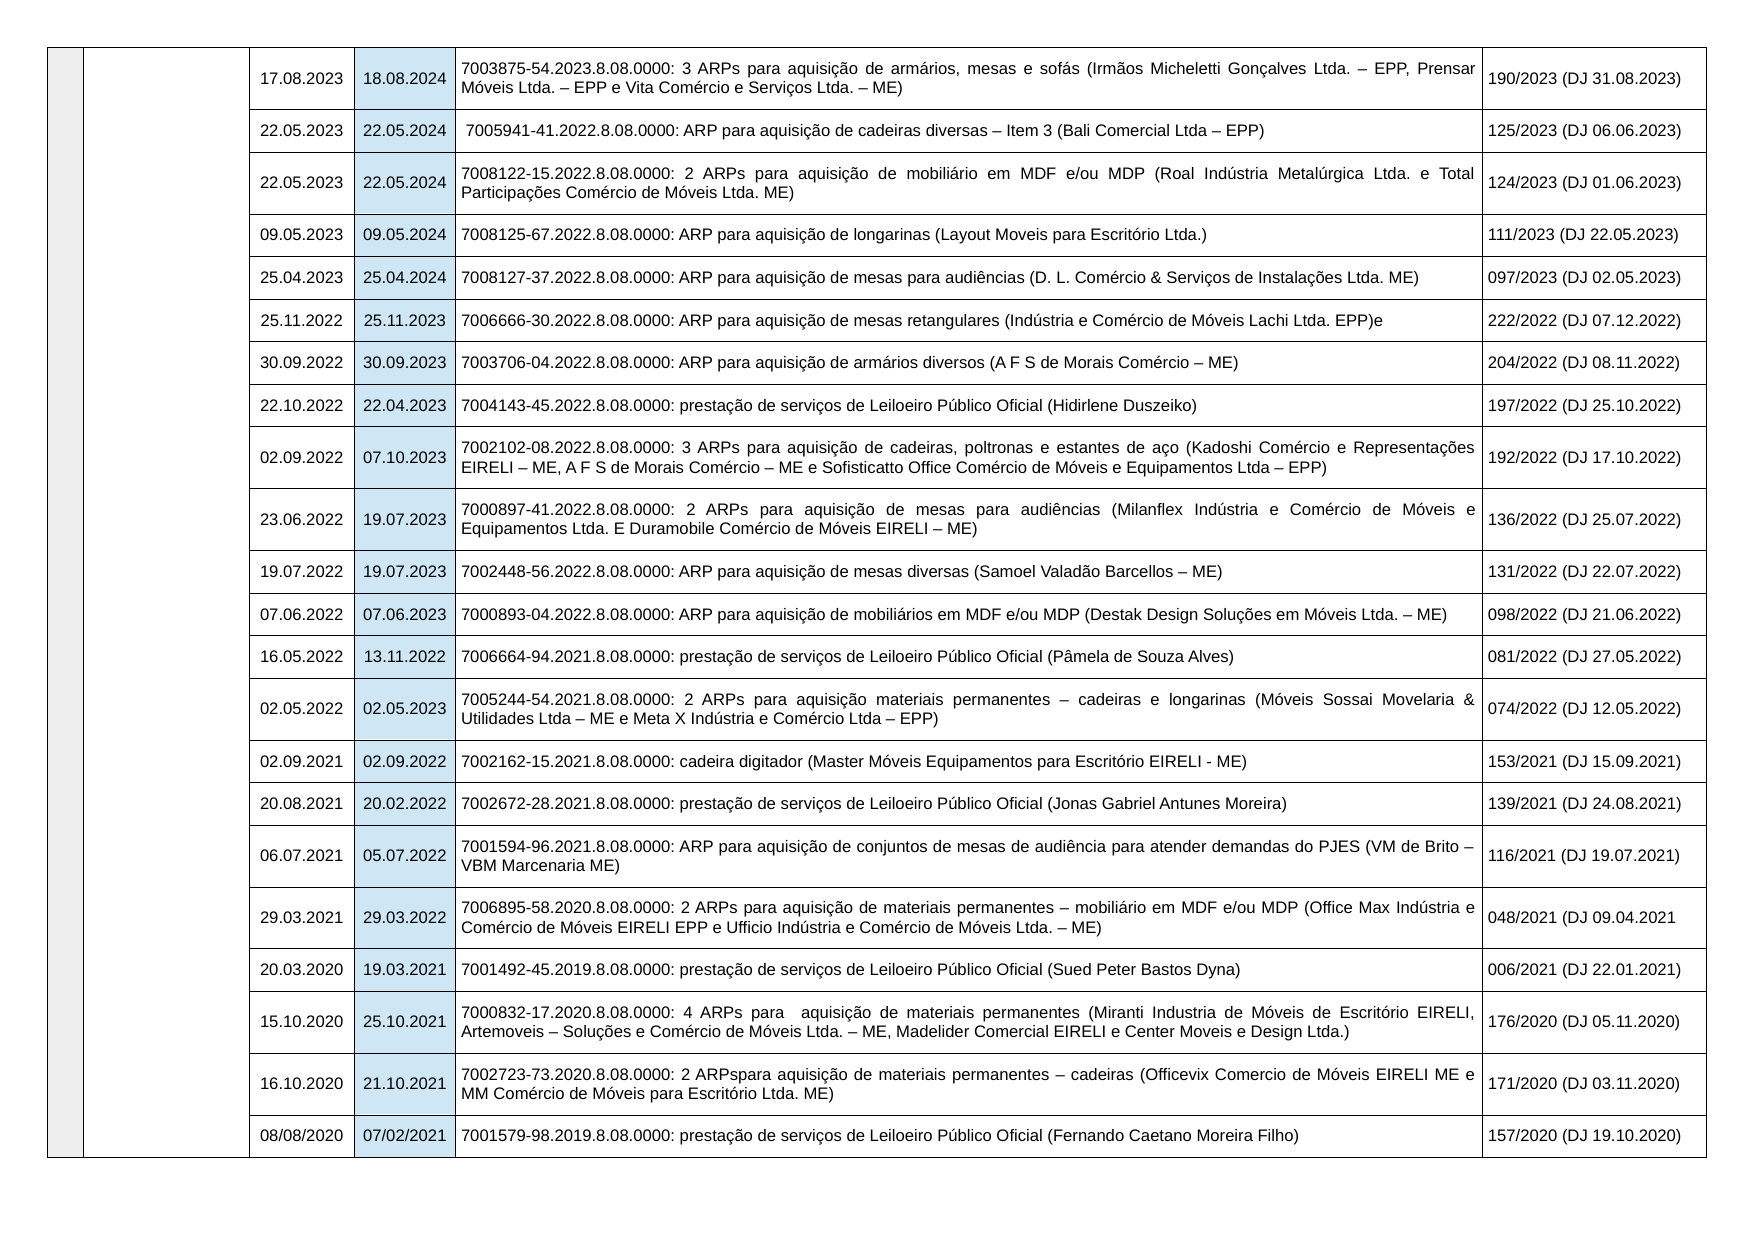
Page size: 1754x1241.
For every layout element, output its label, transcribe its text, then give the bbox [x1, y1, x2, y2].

table_cell 02.09.2022 [250, 427, 354, 488]
table_cell 02.09.2021 [250, 741, 354, 782]
table_cell 09.05.2024 [355, 215, 455, 256]
table_cell 23.06.2022 [250, 489, 354, 550]
table_cell 25.10.2021 [355, 992, 455, 1053]
table_cell 139/2021 (DJ 24.08.2021) [1483, 783, 1706, 825]
table_cell 097/2023 (DJ 02.05.2023) [1483, 257, 1706, 299]
table_cell [48, 48, 83, 1157]
table_cell 116/2021 (DJ 19.07.2021) [1483, 826, 1706, 887]
table_cell 7008127-37.2022.8.08.0000: ARP para aquisição de mesas para audiências (D. L. Comércio & Serviços de Instalações Ltda. ME) [456, 257, 1482, 299]
table_cell 25.11.2023 [355, 300, 455, 341]
table_cell 21.10.2021 [355, 1054, 455, 1114]
table_cell 07.10.2023 [355, 427, 455, 488]
table_cell 30.09.2022 [250, 342, 354, 384]
table_cell 07.06.2023 [355, 594, 455, 635]
table_cell 048/2021 (DJ 09.04.2021 [1483, 888, 1706, 948]
table_cell 204/2022 (DJ 08.11.2022) [1483, 342, 1706, 384]
table_cell 131/2022 (DJ 22.07.2022) [1483, 551, 1706, 593]
table_cell 7005244-54.2021.8.08.0000: 2 ARPs para aquisição materiais permanentes – cadeiras e longarinas (Móveis Sossai Movelaria & Utilidades Ltda – ME e Meta X Indústria e Comércio Ltda – EPP) [456, 679, 1482, 739]
table_cell 7002102-08.2022.8.08.0000: 3 ARPs para aquisição de cadeiras, poltronas e estantes de aço (Kadoshi Comércio e Representações EIRELI – ME, A F S de Morais Comércio – ME e Sofisticatto Office Comércio de Móveis e Equipamentos Ltda – EPP) [456, 427, 1482, 488]
table_cell 176/2020 (DJ 05.11.2020) [1483, 992, 1706, 1053]
table_cell 19.07.2023 [355, 551, 455, 593]
table_cell 22.04.2023 [355, 385, 455, 426]
table_cell 02.09.2022 [355, 741, 455, 782]
table_cell 25.04.2023 [250, 257, 354, 299]
table_cell 06.07.2021 [250, 826, 354, 887]
table_cell 16.05.2022 [250, 636, 354, 678]
table_cell 197/2022 (DJ 25.10.2022) [1483, 385, 1706, 426]
table_cell 22.05.2023 [250, 110, 354, 152]
table_cell 22.05.2024 [355, 153, 455, 213]
table_cell 153/2021 (DJ 15.09.2021) [1483, 741, 1706, 782]
table_cell 006/2021 (DJ 22.01.2021) [1483, 949, 1706, 991]
table_cell 190/2023 (DJ 31.08.2023) [1483, 48, 1706, 109]
table_cell 17.08.2023 [250, 48, 354, 109]
table_cell 7004143-45.2022.8.08.0000: prestação de serviços de Leiloeiro Público Oficial (Hidirlene Duszeiko) [456, 385, 1482, 426]
table_cell 7000897-41.2022.8.08.0000: 2 ARPs para aquisição de mesas para audiências (Milanflex Indústria e Comércio de Móveis e Equipamentos Ltda. E Duramobile Comércio de Móveis EIRELI – ME) [456, 489, 1482, 550]
table_cell 13.11.2022 [355, 636, 455, 678]
table_cell 7002723-73.2020.8.08.0000: 2 ARPspara aquisição de materiais permanentes – cadeiras (Officevix Comercio de Móveis EIRELI ME e MM Comércio de Móveis para Escritório Ltda. ME) [456, 1054, 1482, 1114]
table_cell 20.02.2022 [355, 783, 455, 825]
table_cell 08/08/2020 [250, 1116, 354, 1157]
table_cell 171/2020 (DJ 03.11.2020) [1483, 1054, 1706, 1114]
table_cell 7002672-28.2021.8.08.0000: prestação de serviços de Leiloeiro Público Oficial (Jonas Gabriel Antunes Moreira) [456, 783, 1482, 825]
table_cell 7008125-67.2022.8.08.0000: ARP para aquisição de longarinas (Layout Moveis para Escritório Ltda.) [456, 215, 1482, 256]
table_cell 7001579-98.2019.8.08.0000: prestação de serviços de Leiloeiro Público Oficial (Fernando Caetano Moreira Filho) [456, 1116, 1482, 1157]
table_cell 7005941-41.2022.8.08.0000: ARP para aquisição de cadeiras diversas – Item 3 (Bali Comercial Ltda – EPP) [456, 110, 1482, 152]
table_cell 25.11.2022 [250, 300, 354, 341]
table_cell 222/2022 (DJ 07.12.2022) [1483, 300, 1706, 341]
table_cell 7000832-17.2020.8.08.0000: 4 ARPs para aquisição de materiais permanentes (Miranti Industria de Móveis de Escritório EIRELI, Artemoveis – Soluções e Comércio de Móveis Ltda. – ME, Madelider Comercial EIRELI e Center Moveis e Design Ltda.) [456, 992, 1482, 1053]
table_cell 124/2023 (DJ 01.06.2023) [1483, 153, 1706, 213]
table_cell 05.07.2022 [355, 826, 455, 887]
table_cell 29.03.2021 [250, 888, 354, 948]
table_cell 18.08.2024 [355, 48, 455, 109]
table_cell 15.10.2020 [250, 992, 354, 1053]
table_cell 157/2020 (DJ 19.10.2020) [1483, 1116, 1706, 1157]
table_cell 7002448-56.2022.8.08.0000: ARP para aquisição de mesas diversas (Samoel Valadão Barcellos – ME) [456, 551, 1482, 593]
table_cell 19.07.2022 [250, 551, 354, 593]
table_cell 16.10.2020 [250, 1054, 354, 1114]
table_cell 02.05.2022 [250, 679, 354, 739]
table_cell 7000893-04.2022.8.08.0000: ARP para aquisição de mobiliários em MDF e/ou MDP (Destak Design Soluções em Móveis Ltda. – ME) [456, 594, 1482, 635]
table_cell 19.07.2023 [355, 489, 455, 550]
table_cell 074/2022 (DJ 12.05.2022) [1483, 679, 1706, 739]
table_cell 7006666-30.2022.8.08.0000: ARP para aquisição de mesas retangulares (Indústria e Comércio de Móveis Lachi Ltda. EPP)e [456, 300, 1482, 341]
table_cell 7003875-54.2023.8.08.0000: 3 ARPs para aquisição de armários, mesas e sofás (Irmãos Micheletti Gonçalves Ltda. – EPP, Prensar Móveis Ltda. – EPP e Vita Comércio e Serviços Ltda. – ME) [456, 48, 1482, 109]
table_cell 02.05.2023 [355, 679, 455, 739]
table_cell 19.03.2021 [355, 949, 455, 991]
table_cell 192/2022 (DJ 17.10.2022) [1483, 427, 1706, 488]
table_cell 098/2022 (DJ 21.06.2022) [1483, 594, 1706, 635]
table_cell 07.06.2022 [250, 594, 354, 635]
table_cell 25.04.2024 [355, 257, 455, 299]
table_cell 30.09.2023 [355, 342, 455, 384]
table_cell 22.05.2023 [250, 153, 354, 213]
table_cell 7003706-04.2022.8.08.0000: ARP para aquisição de armários diversos (A F S de Morais Comércio – ME) [456, 342, 1482, 384]
table_cell 20.03.2020 [250, 949, 354, 991]
table_cell 7001594-96.2021.8.08.0000: ARP para aquisição de conjuntos de mesas de audiência para atender demandas do PJES (VM de Brito – VBM Marcenaria ME) [456, 826, 1482, 887]
table_cell 20.08.2021 [250, 783, 354, 825]
table_cell 081/2022 (DJ 27.05.2022) [1483, 636, 1706, 678]
table_cell 7006895-58.2020.8.08.0000: 2 ARPs para aquisição de materiais permanentes – mobiliário em MDF e/ou MDP (Office Max Indústria e Comércio de Móveis EIRELI EPP e Ufficio Indústria e Comércio de Móveis Ltda. – ME) [456, 888, 1482, 948]
table_cell 7006664-94.2021.8.08.0000: prestação de serviços de Leiloeiro Público Oficial (Pâmela de Souza Alves) [456, 636, 1482, 678]
table_cell 09.05.2023 [250, 215, 354, 256]
table_cell 125/2023 (DJ 06.06.2023) [1483, 110, 1706, 152]
table_cell 22.10.2022 [250, 385, 354, 426]
table_cell 7001492-45.2019.8.08.0000: prestação de serviços de Leiloeiro Público Oficial (Sued Peter Bastos Dyna) [456, 949, 1482, 991]
table_cell 111/2023 (DJ 22.05.2023) [1483, 215, 1706, 256]
table_cell 136/2022 (DJ 25.07.2022) [1483, 489, 1706, 550]
table_cell 7002162-15.2021.8.08.0000: cadeira digitador (Master Móveis Equipamentos para Escritório EIRELI - ME) [456, 741, 1482, 782]
table_cell 07/02/2021 [355, 1116, 455, 1157]
table_cell 29.03.2022 [355, 888, 455, 948]
table_cell [84, 48, 249, 1157]
table_cell 7008122-15.2022.8.08.0000: 2 ARPs para aquisição de mobiliário em MDF e/ou MDP (Roal Indústria Metalúrgica Ltda. e Total Participações Comércio de Móveis Ltda. ME) [456, 153, 1482, 213]
table_cell 22.05.2024 [355, 110, 455, 152]
